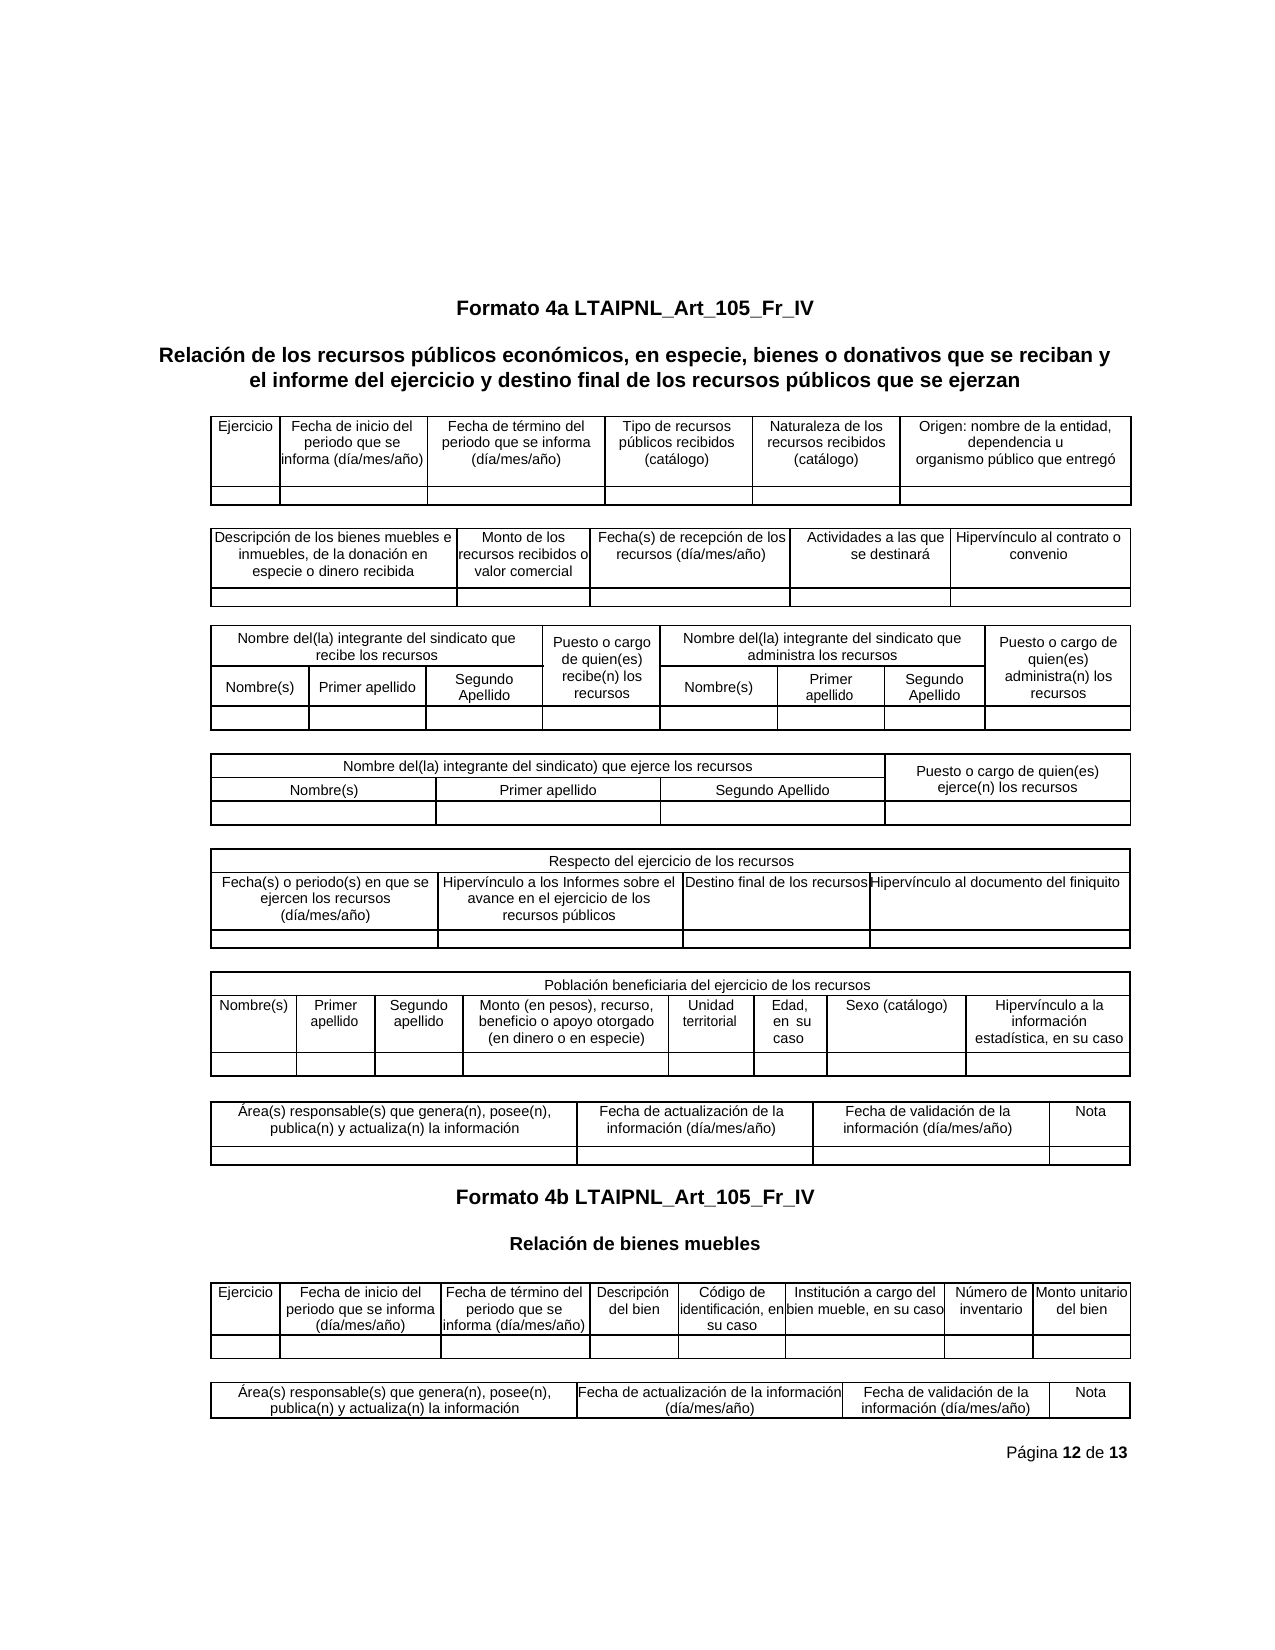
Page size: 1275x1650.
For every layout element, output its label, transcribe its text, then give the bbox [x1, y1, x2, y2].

table_cell [886, 802, 1130, 824]
table_cell [885, 707, 984, 729]
table_cell [786, 1336, 944, 1358]
table_header Puesto o cargo de quien(es) administra(n) los recursos [986, 626, 1130, 705]
table_cell [606, 487, 752, 504]
table_cell Nombre(s) [212, 667, 308, 705]
table_cell Primer apellido [437, 778, 660, 800]
table_cell [297, 1053, 374, 1075]
table_cell [661, 707, 777, 729]
table_header Respecto del ejercicio de los recursos [212, 850, 1129, 872]
table_header Descripción de los bienes muebles e inmuebles, de la donación en especie o dinero recibida [212, 529, 456, 587]
table_cell Segundo Apellido [661, 778, 884, 800]
table_header Monto de los recursos recibidos o valor comercial [458, 529, 589, 587]
table_cell [437, 802, 660, 824]
table_header Hipervínculo al contrato o convenio [951, 529, 1130, 587]
table_cell [212, 931, 437, 947]
table_header Fecha de actualización de la información (día/mes/año) [578, 1383, 842, 1417]
table_cell [281, 487, 427, 504]
table_cell Hipervínculo al documento del finiquito [871, 873, 1129, 929]
table_cell [212, 487, 279, 504]
table_header Fecha de validación de la información (día/mes/año) [843, 1383, 1049, 1417]
table_cell [428, 487, 604, 504]
table_cell Segundo apellido [376, 996, 462, 1052]
table_cell Sexo (catálogo) [828, 996, 965, 1052]
table_cell [986, 707, 1130, 729]
table_cell Edad, en su caso [755, 996, 826, 1052]
table_cell Segundo Apellido [427, 667, 542, 705]
table_cell Primer apellido [310, 667, 425, 705]
table_header Actividades a las que se destinará [791, 529, 950, 587]
table_header Monto unitario del bien [1034, 1284, 1130, 1334]
table_cell [212, 802, 435, 824]
table_header Puesto o cargo de quien(es) ejerce(n) los recursos [886, 755, 1130, 800]
table_header Nombre del(la) integrante del sindicato que recibe los recursos [212, 626, 542, 665]
table_cell Primer apellido [778, 667, 884, 705]
table_cell [871, 931, 1129, 947]
table_cell [212, 1147, 576, 1164]
table_header Fecha de término del periodo que se informa (día/mes/año) [428, 417, 604, 486]
text Relación de los recursos públicos económicos, en especie, bienes o donativos que se reciban y el informe del ejercicio y destino final de los recursos públicos que se ejerzan [148, 343, 1122, 391]
table_cell [669, 1053, 753, 1075]
table_header Ejercicio [212, 417, 279, 486]
table_cell Segundo Apellido [885, 667, 984, 705]
table_cell [427, 707, 542, 729]
table_header Fecha de actualización de la información (día/mes/año) [578, 1103, 812, 1146]
table_cell [828, 1053, 965, 1075]
table_header Ejercicio [212, 1284, 279, 1334]
table_cell Nombre(s) [212, 996, 296, 1052]
table_cell [1050, 1147, 1129, 1164]
table_header Población beneficiaria del ejercicio de los recursos [212, 973, 1129, 994]
table_header Nota [1050, 1383, 1129, 1417]
table_cell Hipervínculo a los Informes sobre el avance en el ejercicio de los recursos públicos [439, 873, 682, 929]
table_header Nombre del(la) integrante del sindicato que administra los recursos [661, 626, 984, 665]
table_header Código de identificación, en su caso [679, 1284, 785, 1334]
table_cell [376, 1053, 462, 1075]
table_header Naturaleza de los recursos recibidos (catálogo) [753, 417, 899, 486]
table_cell [458, 589, 589, 606]
table_cell [464, 1053, 668, 1075]
table_header Nota [1050, 1103, 1129, 1146]
table_cell [945, 1336, 1032, 1358]
table_header Número de inventario [945, 1284, 1032, 1334]
table_cell [901, 487, 1130, 504]
table_cell Nombre(s) [212, 778, 435, 800]
table_cell [778, 707, 884, 729]
table_cell Nombre(s) [661, 667, 777, 705]
table_cell [661, 802, 884, 824]
table_cell [679, 1336, 785, 1358]
table_cell [591, 589, 789, 606]
table_cell Unidad territorial [669, 996, 753, 1052]
table_cell [310, 707, 425, 729]
table_cell [684, 931, 869, 947]
table_cell [791, 589, 950, 606]
table_header Fecha(s) de recepción de los recursos (día/mes/año) [591, 529, 789, 587]
table_cell [755, 1053, 826, 1075]
table_header Fecha de validación de la información (día/mes/año) [814, 1103, 1049, 1146]
table_cell Fecha(s) o periodo(s) en que se ejercen los recursos (día/mes/año) [212, 873, 437, 929]
table_cell [1034, 1336, 1130, 1358]
text Relación de bienes muebles [148, 1232, 1122, 1254]
table_cell [591, 1336, 678, 1358]
table_cell [753, 487, 899, 504]
table_header Fecha de término del periodo que se informa (día/mes/año) [442, 1284, 589, 1334]
table_header Fecha de inicio del periodo que se informa (día/mes/año) [281, 1284, 440, 1334]
table_header Institución a cargo del bien mueble, en su caso [786, 1284, 944, 1334]
table_cell Hipervínculo a la información estadística, en su caso [967, 996, 1129, 1052]
table_header Fecha de inicio del periodo que se informa (día/mes/año) [281, 417, 427, 486]
table_cell Destino final de los recursos [684, 873, 869, 929]
table_cell [212, 1336, 279, 1358]
table_cell [212, 1053, 296, 1075]
table_header Área(s) responsable(s) que genera(n), posee(n), publica(n) y actualiza(n) la información [212, 1383, 576, 1417]
table_cell [578, 1147, 812, 1164]
table_cell [439, 931, 682, 947]
table_header Origen: nombre de la entidad, dependencia u organismo público que entregó [901, 417, 1130, 486]
table_header Área(s) responsable(s) que genera(n), posee(n), publica(n) y actualiza(n) la información [212, 1103, 576, 1146]
table_cell [951, 589, 1130, 606]
table_cell [543, 707, 659, 729]
subtitle Formato 4a LTAIPNL_Art_105_Fr_IV [148, 295, 1122, 319]
table_cell [442, 1336, 589, 1358]
table_cell [967, 1053, 1129, 1075]
table_cell Monto (en pesos), recurso, beneficio o apoyo otorgado (en dinero o en especie) [464, 996, 668, 1052]
table_header Nombre del(la) integrante del sindicato) que ejerce los recursos [212, 755, 884, 777]
table_header Puesto o cargo de quien(es) recibe(n) los recursos [543, 626, 659, 705]
table_cell [814, 1147, 1049, 1164]
table_cell [212, 707, 308, 729]
table_cell [212, 589, 456, 606]
table_header Tipo de recursos públicos recibidos (catálogo) [606, 417, 752, 486]
subtitle Formato 4b LTAIPNL_Art_105_Fr_IV [148, 1184, 1122, 1208]
table_header Descripción del bien [591, 1284, 678, 1334]
table_cell Primer apellido [297, 996, 374, 1052]
table_cell [281, 1336, 440, 1358]
